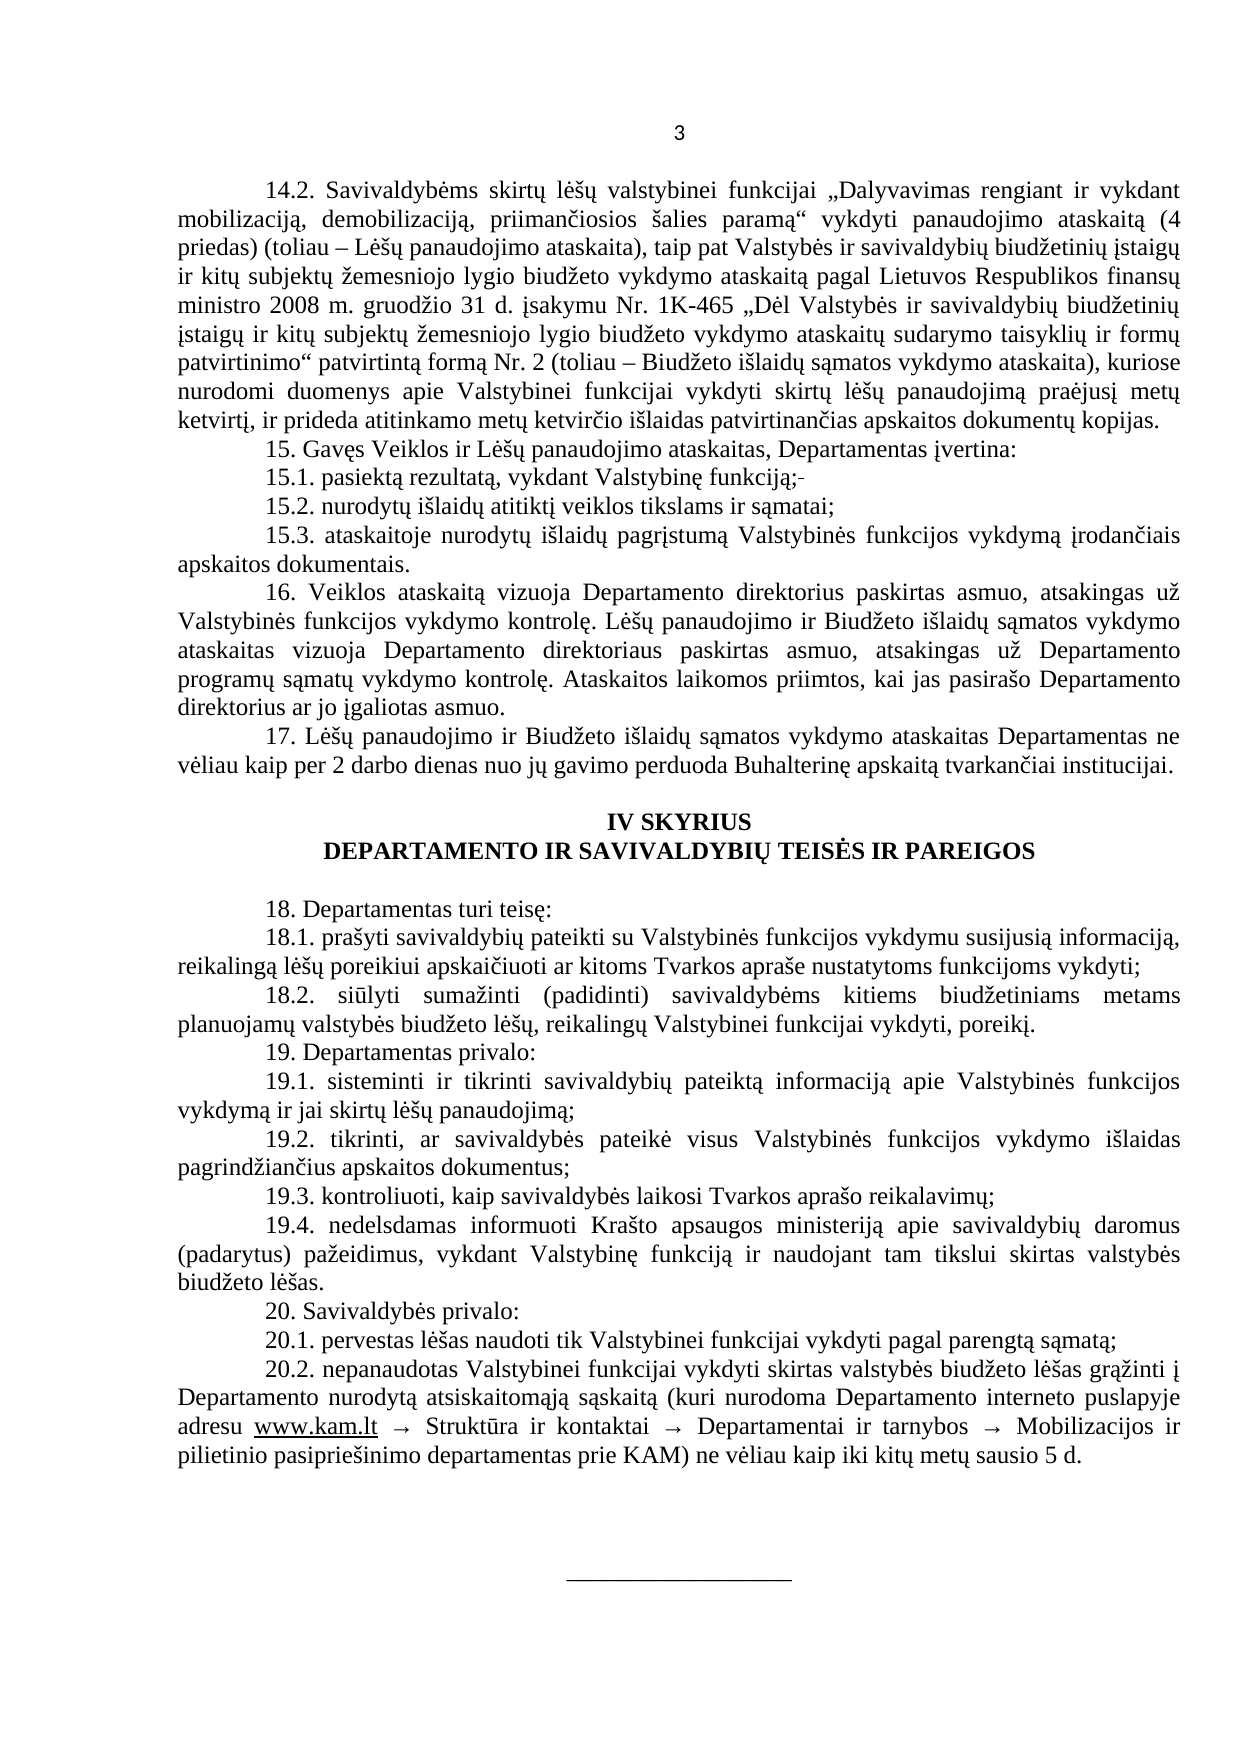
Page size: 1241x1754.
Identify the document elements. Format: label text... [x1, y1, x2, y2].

text 14.2. Savivaldybėms skirtų lėšų valstybinei funkcijai „Dalyvavimas rengiant ir vykdant mobilizaciją, demobilizaciją, priimančiosios šalies paramą“ vykdyti panaudojimo ataskaitą (4 priedas) (toliau – Lėšų panaudojimo ataskaita), taip pat Valstybės ir savivaldybių biudžetinių įstaigų ir kitų subjektų žemesniojo lygio biudžeto vykdymo ataskaitą pagal Lietuvos Respublikos finansų ministro 2008 m. gruodžio 31 d. įsakymu Nr. 1K-465 „Dėl Valstybės ir savivaldybių biudžetinių įstaigų ir kitų subjektų žemesniojo lygio biudžeto vykdymo ataskaitų sudarymo taisyklių ir formų patvirtinimo“ patvirtintą formą Nr. 2 (toliau – Biudžeto išlaidų sąmatos vykdymo ataskaita), kuriose nurodomi duomenys apie Valstybinei funkcijai vykdyti skirtų lėšų panaudojimą praėjusį metų ketvirtį, ir prideda atitinkamo metų ketvirčio išlaidas patvirtinančias apskaitos dokumentų kopijas. [177, 175, 1181, 434]
text 17. Lėšų panaudojimo ir Biudžeto išlaidų sąmatos vykdymo ataskaitas Departamentas ne vėliau kaip per 2 darbo dienas nuo jų gavimo perduoda Buhalterinę apskaitą tvarkančiai institucijai. [177, 721, 1181, 779]
text 18.1. prašyti savivaldybių pateikti su Valstybinės funkcijos vykdymu susijusią informaciją, reikalingą lėšų poreikiui apskaičiuoti ar kitoms Tvarkos apraše nustatytoms funkcijoms vykdyti; [177, 922, 1181, 980]
text 19.3. kontroliuoti, kaip savivaldybės laikosi Tvarkos aprašo reikalavimų; [177, 1181, 1181, 1210]
text 19.2. tikrinti, ar savivaldybės pateikė visus Valstybinės funkcijos vykdymo išlaidas pagrindžiančius apskaitos dokumentus; [177, 1124, 1181, 1181]
text 16. Veiklos ataskaitą vizuoja Departamento direktorius paskirtas asmuo, atsakingas už Valstybinės funkcijos vykdymo kontrolę. Lėšų panaudojimo ir Biudžeto išlaidų sąmatos vykdymo ataskaitas vizuoja Departamento direktoriaus paskirtas asmuo, atsakingas už Departamento programų sąmatų vykdymo kontrolę. Ataskaitos laikomos priimtos, kai jas pasirašo Departamento direktorius ar jo įgaliotas asmuo. [177, 577, 1181, 721]
text 19.1. sisteminti ir tikrinti savivaldybių pateiktą informaciją apie Valstybinės funkcijos vykdymą ir jai skirtų lėšų panaudojimą; [177, 1066, 1181, 1124]
text 18.2. siūlyti sumažinti (padidinti) savivaldybėms kitiems biudžetiniams metams planuojamų valstybės biudžeto lėšų, reikalingų Valstybinei funkcijai vykdyti, poreikį. [177, 980, 1181, 1037]
text __________________ [177, 1555, 1181, 1584]
text 15.3. ataskaitoje nurodytų išlaidų pagrįstumą Valstybinės funkcijos vykdymą įrodančiais apskaitos dokumentais. [177, 520, 1181, 577]
text 20.1. pervestas lėšas naudoti tik Valstybinei funkcijai vykdyti pagal parengtą sąmatą; [177, 1325, 1181, 1354]
text 19. Departamentas privalo: [177, 1037, 1181, 1066]
text 20. Savivaldybės privalo: [177, 1296, 1181, 1325]
text 15.2. nurodytų išlaidų atitiktį veiklos tikslams ir sąmatai; [177, 491, 1181, 520]
text 15. Gavęs Veiklos ir Lėšų panaudojimo ataskaitas, Departamentas įvertina: [177, 434, 1181, 462]
text 18. Departamentas turi teisę: [177, 894, 1181, 922]
text IV SKYRIUS [177, 807, 1181, 836]
text 20.2. nepanaudotas Valstybinei funkcijai vykdyti skirtas valstybės biudžeto lėšas grąžinti į Departamento nurodytą atsiskaitomąją sąskaitą (kuri nurodoma Departamento interneto puslapyje adresu www.kam.lt → Struktūra ir kontaktai → Departamentai ir tarnybos → Mobilizacijos ir pilietinio pasipriešinimo departamentas prie KAM) ne vėliau kaip iki kitų metų sausio 5 d. [177, 1354, 1181, 1469]
text 15.1. pasiektą rezultatą, vykdant Valstybinę funkciją; [177, 462, 1181, 491]
text 19.4. nedelsdamas informuoti Krašto apsaugos ministeriją apie savivaldybių daromus (padarytus) pažeidimus, vykdant Valstybinę funkciją ir naudojant tam tikslui skirtas valstybės biudžeto lėšas. [177, 1210, 1181, 1296]
text DEPARTAMENTO ir savivaldybių TEISĖS IR PAREIGOS [177, 836, 1181, 865]
